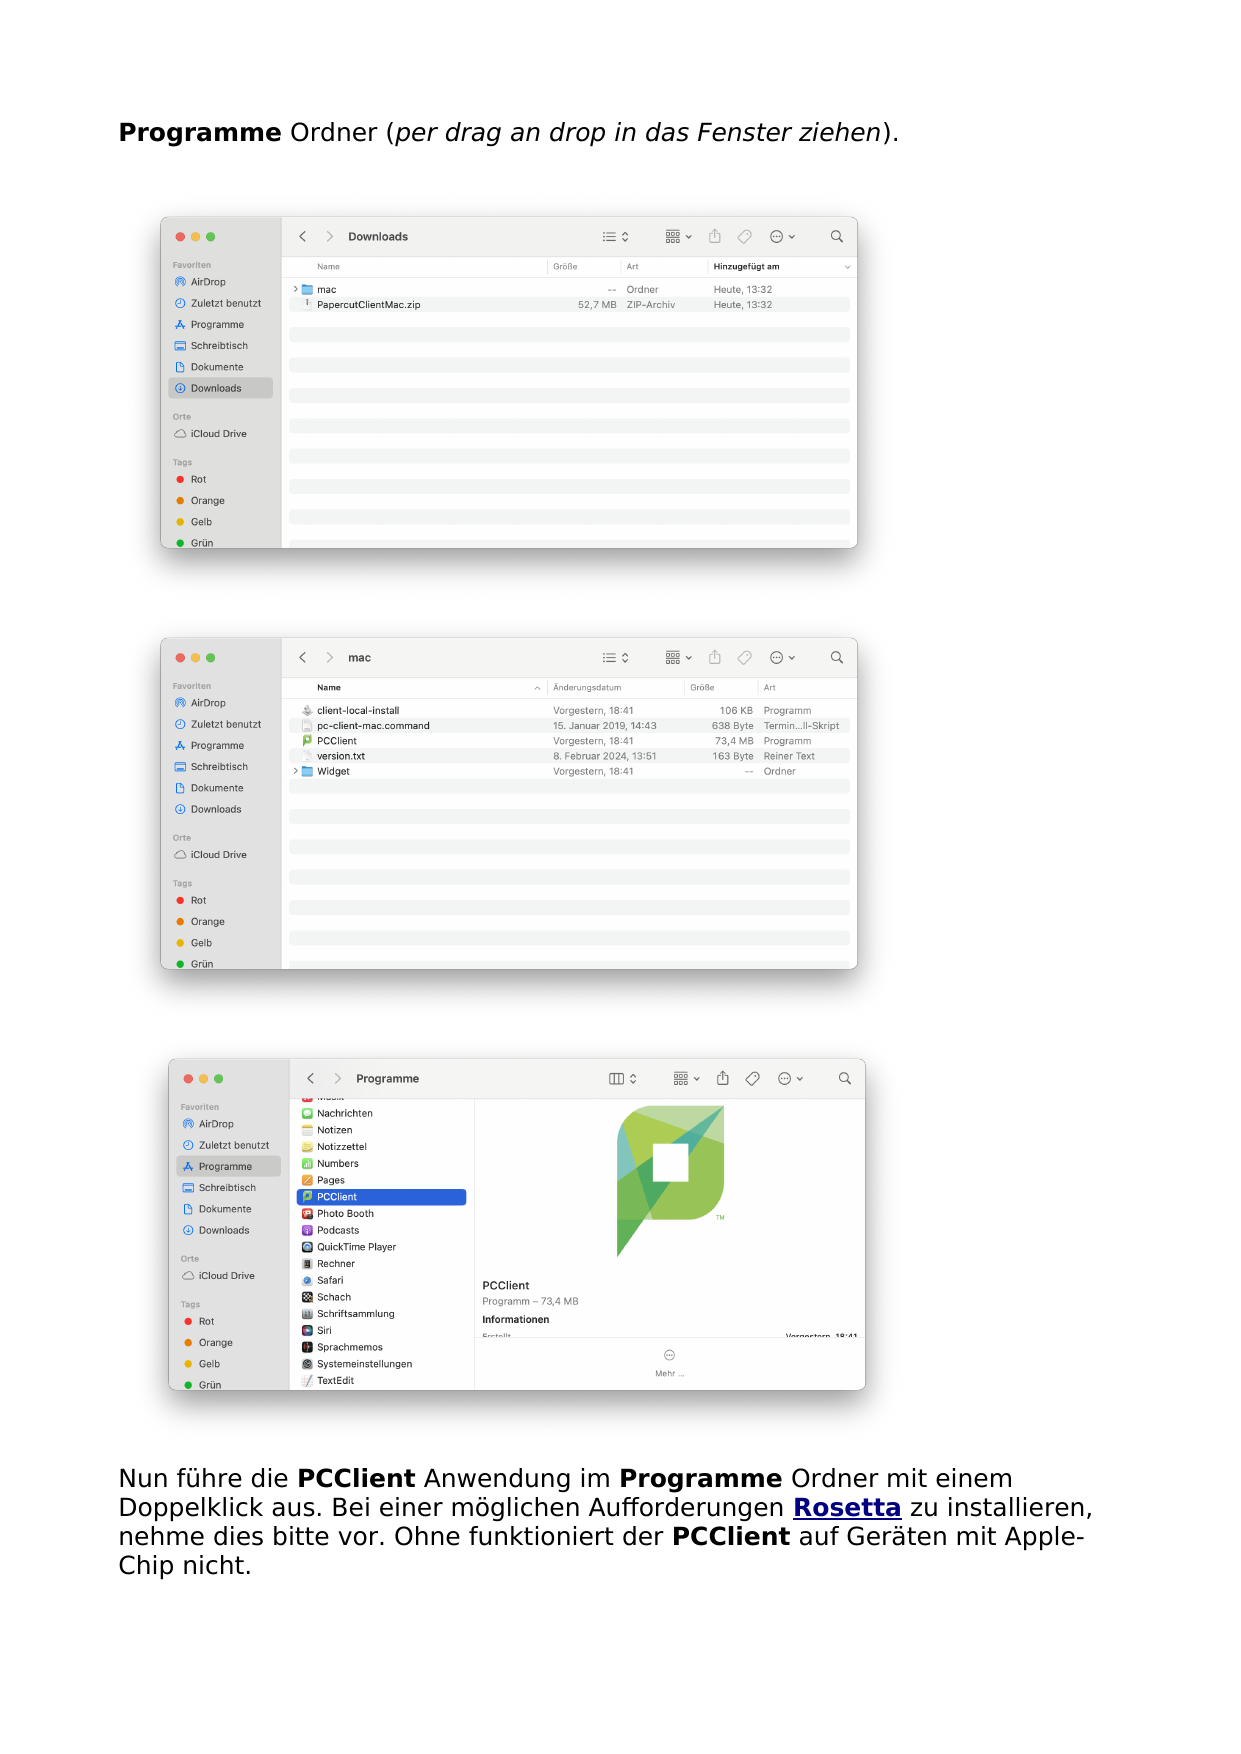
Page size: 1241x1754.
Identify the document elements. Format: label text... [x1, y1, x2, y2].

picture [118, 609, 900, 1025]
text Nun führe die PCClient Anwendung im Programme Ordner mit einem Doppelklick aus. Bei einer möglichen Aufforderungen Rosetta zu installieren, nehme dies bitte vor. Ohne funktioniert der PCClient auf Geräten mit Apple-Chip nicht. [118, 1464, 1122, 1581]
picture [126, 1030, 908, 1446]
picture [118, 188, 900, 604]
text Programme Ordner (per drag an drop in das Fenster ziehen). [118, 118, 1122, 176]
